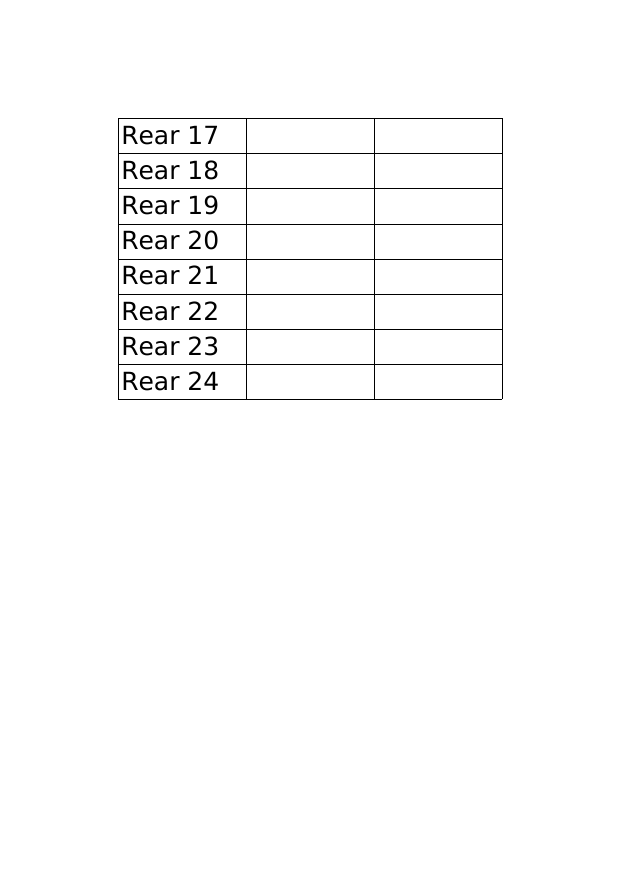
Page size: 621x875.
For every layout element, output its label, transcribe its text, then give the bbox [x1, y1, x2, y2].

table_cell [375, 189, 502, 223]
table_cell [375, 365, 502, 399]
table_cell [247, 365, 374, 399]
table_cell Rear 20 [119, 225, 246, 258]
table_cell Rear 23 [119, 330, 246, 364]
table_cell Rear 18 [119, 154, 246, 188]
table_cell [375, 154, 502, 188]
table_cell [247, 330, 374, 364]
table_cell [247, 260, 374, 294]
table_cell [247, 225, 374, 258]
table_cell [247, 295, 374, 329]
table_cell Rear 19 [119, 189, 246, 223]
table_cell Rear 22 [119, 295, 246, 329]
table_cell Rear 21 [119, 260, 246, 294]
table_cell [375, 295, 502, 329]
table_cell [247, 189, 374, 223]
table_cell Rear 24 [119, 365, 246, 399]
table_cell Rear 17 [119, 119, 246, 153]
table_cell [375, 119, 502, 153]
table_cell [375, 260, 502, 294]
table_cell [375, 225, 502, 258]
table_cell [247, 154, 374, 188]
table_cell [247, 119, 374, 153]
table_cell [375, 330, 502, 364]
